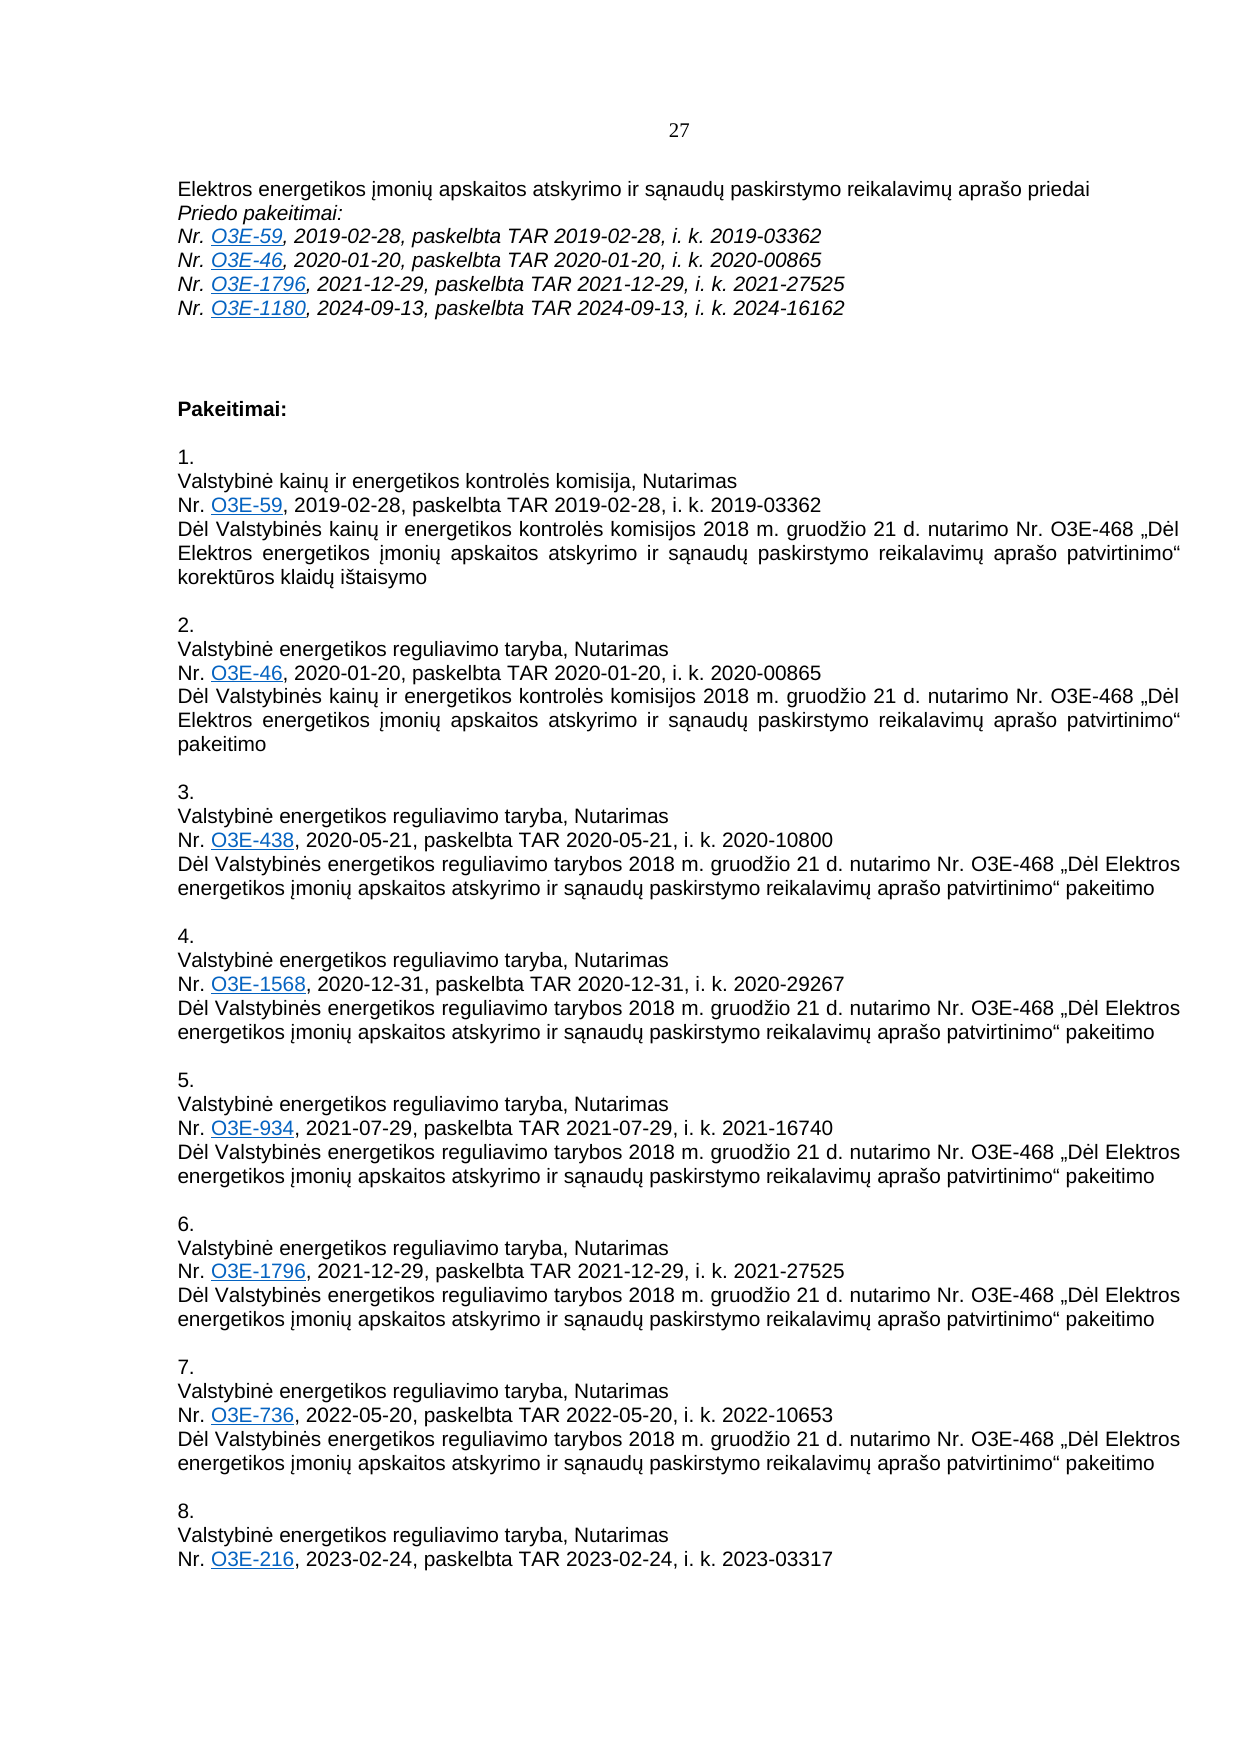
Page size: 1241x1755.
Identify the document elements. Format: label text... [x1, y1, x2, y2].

text Nr. O3E-216, 2023-02-24, paskelbta TAR 2023-02-24, i. k. 2023-03317 [177, 1547, 1181, 1571]
text Nr. O3E-438, 2020-05-21, paskelbta TAR 2020-05-21, i. k. 2020-10800 [177, 828, 1181, 852]
text Valstybinė energetikos reguliavimo taryba, Nutarimas [177, 1235, 1181, 1259]
text Nr. O3E-934, 2021-07-29, paskelbta TAR 2021-07-29, i. k. 2021-16740 [177, 1116, 1181, 1139]
text 2. [177, 612, 1181, 636]
text Nr. O3E-1180, 2024-09-13, paskelbta TAR 2024-09-13, i. k. 2024-16162 [177, 296, 1181, 320]
text Valstybinė energetikos reguliavimo taryba, Nutarimas [177, 636, 1181, 660]
text Valstybinė energetikos reguliavimo taryba, Nutarimas [177, 1379, 1181, 1403]
text Nr. O3E-1796, 2021-12-29, paskelbta TAR 2021-12-29, i. k. 2021-27525 [177, 1259, 1181, 1283]
text 1. [177, 445, 1181, 469]
text Dėl Valstybinės energetikos reguliavimo tarybos 2018 m. gruodžio 21 d. nutarimo Nr. O3E-468 „Dėl Elektros energetikos įmonių apskaitos atskyrimo ir sąnaudų paskirstymo reikalavimų aprašo patvirtinimo“ pakeitimo [177, 1139, 1181, 1187]
text Nr. O3E-1568, 2020-12-31, paskelbta TAR 2020-12-31, i. k. 2020-29267 [177, 972, 1181, 996]
text 7. [177, 1355, 1181, 1379]
text Nr. O3E-59, 2019-02-28, paskelbta TAR 2019-02-28, i. k. 2019-03362 [177, 224, 1181, 248]
text 8. [177, 1499, 1181, 1523]
text Nr. O3E-46, 2020-01-20, paskelbta TAR 2020-01-20, i. k. 2020-00865 [177, 660, 1181, 684]
text 3. [177, 780, 1181, 804]
text Elektros energetikos įmonių apskaitos atskyrimo ir sąnaudų paskirstymo reikalavimų aprašo priedai [177, 176, 1181, 200]
text Dėl Valstybinės energetikos reguliavimo tarybos 2018 m. gruodžio 21 d. nutarimo Nr. O3E-468 „Dėl Elektros energetikos įmonių apskaitos atskyrimo ir sąnaudų paskirstymo reikalavimų aprašo patvirtinimo“ pakeitimo [177, 996, 1181, 1044]
text Dėl Valstybinės kainų ir energetikos kontrolės komisijos 2018 m. gruodžio 21 d. nutarimo Nr. O3E-468 „Dėl Elektros energetikos įmonių apskaitos atskyrimo ir sąnaudų paskirstymo reikalavimų aprašo patvirtinimo“ pakeitimo [177, 684, 1181, 756]
text Nr. O3E-59, 2019-02-28, paskelbta TAR 2019-02-28, i. k. 2019-03362 [177, 493, 1181, 517]
text Valstybinė kainų ir energetikos kontrolės komisija, Nutarimas [177, 469, 1181, 493]
text Dėl Valstybinės energetikos reguliavimo tarybos 2018 m. gruodžio 21 d. nutarimo Nr. O3E-468 „Dėl Elektros energetikos įmonių apskaitos atskyrimo ir sąnaudų paskirstymo reikalavimų aprašo patvirtinimo“ pakeitimo [177, 1283, 1181, 1331]
text Dėl Valstybinės energetikos reguliavimo tarybos 2018 m. gruodžio 21 d. nutarimo Nr. O3E-468 „Dėl Elektros energetikos įmonių apskaitos atskyrimo ir sąnaudų paskirstymo reikalavimų aprašo patvirtinimo“ pakeitimo [177, 1427, 1181, 1475]
text Pakeitimai: [177, 397, 1181, 421]
text Dėl Valstybinės energetikos reguliavimo tarybos 2018 m. gruodžio 21 d. nutarimo Nr. O3E-468 „Dėl Elektros energetikos įmonių apskaitos atskyrimo ir sąnaudų paskirstymo reikalavimų aprašo patvirtinimo“ pakeitimo [177, 852, 1181, 900]
text Valstybinė energetikos reguliavimo taryba, Nutarimas [177, 948, 1181, 972]
text 5. [177, 1068, 1181, 1092]
text Dėl Valstybinės kainų ir energetikos kontrolės komisijos 2018 m. gruodžio 21 d. nutarimo Nr. O3E-468 „Dėl Elektros energetikos įmonių apskaitos atskyrimo ir sąnaudų paskirstymo reikalavimų aprašo patvirtinimo“ korektūros klaidų ištaisymo [177, 517, 1181, 588]
text Valstybinė energetikos reguliavimo taryba, Nutarimas [177, 804, 1181, 828]
text Priedo pakeitimai: [177, 200, 1181, 224]
text 6. [177, 1211, 1181, 1235]
text Valstybinė energetikos reguliavimo taryba, Nutarimas [177, 1523, 1181, 1547]
text Nr. O3E-736, 2022-05-20, paskelbta TAR 2022-05-20, i. k. 2022-10653 [177, 1403, 1181, 1427]
text Valstybinė energetikos reguliavimo taryba, Nutarimas [177, 1092, 1181, 1116]
text Nr. O3E-1796, 2021-12-29, paskelbta TAR 2021-12-29, i. k. 2021-27525 [177, 272, 1181, 296]
text Nr. O3E-46, 2020-01-20, paskelbta TAR 2020-01-20, i. k. 2020-00865 [177, 248, 1181, 272]
text 4. [177, 924, 1181, 948]
